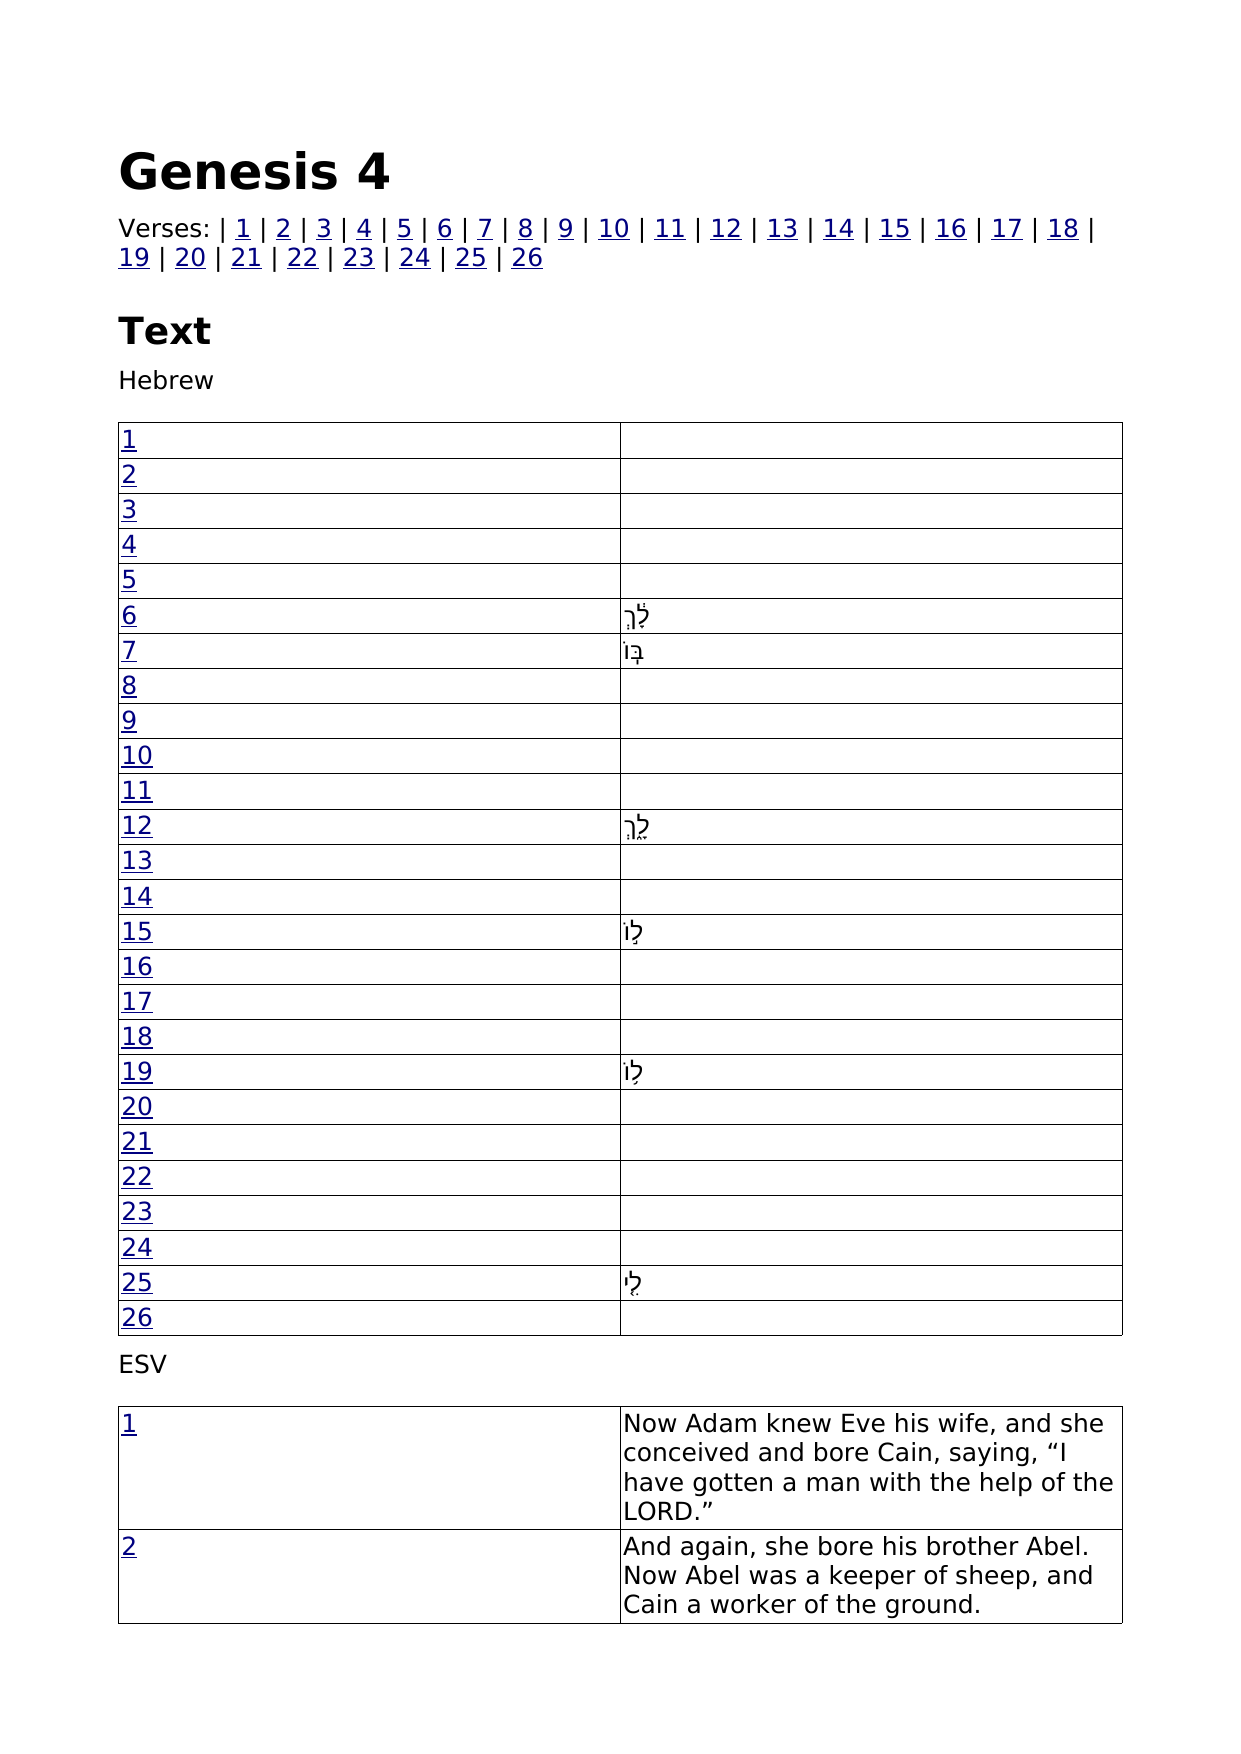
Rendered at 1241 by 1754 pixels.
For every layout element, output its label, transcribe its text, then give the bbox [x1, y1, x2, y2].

table_cell 25 [119, 1266, 620, 1300]
table_cell 6 [119, 599, 620, 633]
table_cell 15 [119, 915, 620, 949]
text Verses: | 1 | 2 | 3 | 4 | 5 | 6 | 7 | 8 | 9 | 10 | 11 | 12 | 13 | 14 | 15 | 16 | 17 | 18 | 19 | 20 | 21 | 22 | 23 | 24 | 25 | 26 [118, 214, 1122, 272]
table_cell 10 [119, 739, 620, 773]
table_header Now Adam knew Eve his wife, and she conceived and bore Cain, saying, “I have gotten a man with the help of the LORD.” [621, 1407, 1122, 1529]
table_cell לִ֤י [621, 1266, 1122, 1300]
table_cell [621, 529, 1122, 563]
table_cell 13 [119, 845, 620, 879]
subtitle Genesis 4 [118, 143, 1122, 201]
table_cell 8 [119, 669, 620, 703]
table_cell [621, 1196, 1122, 1230]
table_cell 24 [119, 1231, 620, 1265]
table_cell [621, 880, 1122, 914]
table_cell [621, 669, 1122, 703]
table_cell [621, 459, 1122, 492]
table_cell ל֥וֹ [621, 1055, 1122, 1089]
table_cell [621, 1301, 1122, 1335]
table_cell [621, 985, 1122, 1019]
table_cell [621, 739, 1122, 773]
table_cell 17 [119, 985, 620, 1019]
table_cell 19 [119, 1055, 620, 1089]
table_cell [621, 494, 1122, 528]
table_cell 4 [119, 529, 620, 563]
table_cell [621, 1125, 1122, 1159]
table_cell 14 [119, 880, 620, 914]
table_cell [621, 950, 1122, 984]
table_cell 2 [119, 459, 620, 492]
table_cell [621, 774, 1122, 808]
table_cell 23 [119, 1196, 620, 1230]
table_cell 16 [119, 950, 620, 984]
table_cell 5 [119, 564, 620, 598]
table_cell 3 [119, 494, 620, 528]
text Hebrew [118, 366, 1122, 395]
table_cell 18 [119, 1020, 620, 1054]
table_cell לָ֔ךְ [621, 599, 1122, 633]
table_cell לָ֑ךְ [621, 810, 1122, 843]
table_cell 9 [119, 704, 620, 738]
table_cell 26 [119, 1301, 620, 1335]
table_cell 7 [119, 634, 620, 668]
table_cell [621, 1231, 1122, 1265]
table_cell 21 [119, 1125, 620, 1159]
table_header 1 [119, 423, 620, 457]
table_cell [621, 564, 1122, 598]
text ESV [118, 1350, 1122, 1379]
table_cell ל֣וֹ [621, 915, 1122, 949]
table_cell 12 [119, 810, 620, 843]
table_cell And again, she bore his brother Abel. Now Abel was a keeper of sheep, and Cain a worker of the ground. [621, 1530, 1122, 1622]
table_cell 2 [119, 1530, 620, 1622]
table_cell 20 [119, 1090, 620, 1124]
subtitle Text [118, 310, 1122, 353]
table_cell [621, 1161, 1122, 1194]
table_cell [621, 1020, 1122, 1054]
table_header [621, 423, 1122, 457]
table_header 1 [119, 1407, 620, 1529]
table_cell [621, 845, 1122, 879]
table_cell 11 [119, 774, 620, 808]
table_cell [621, 704, 1122, 738]
table_cell 22 [119, 1161, 620, 1194]
table_cell [621, 1090, 1122, 1124]
table_cell בּֽוֹ [621, 634, 1122, 668]
